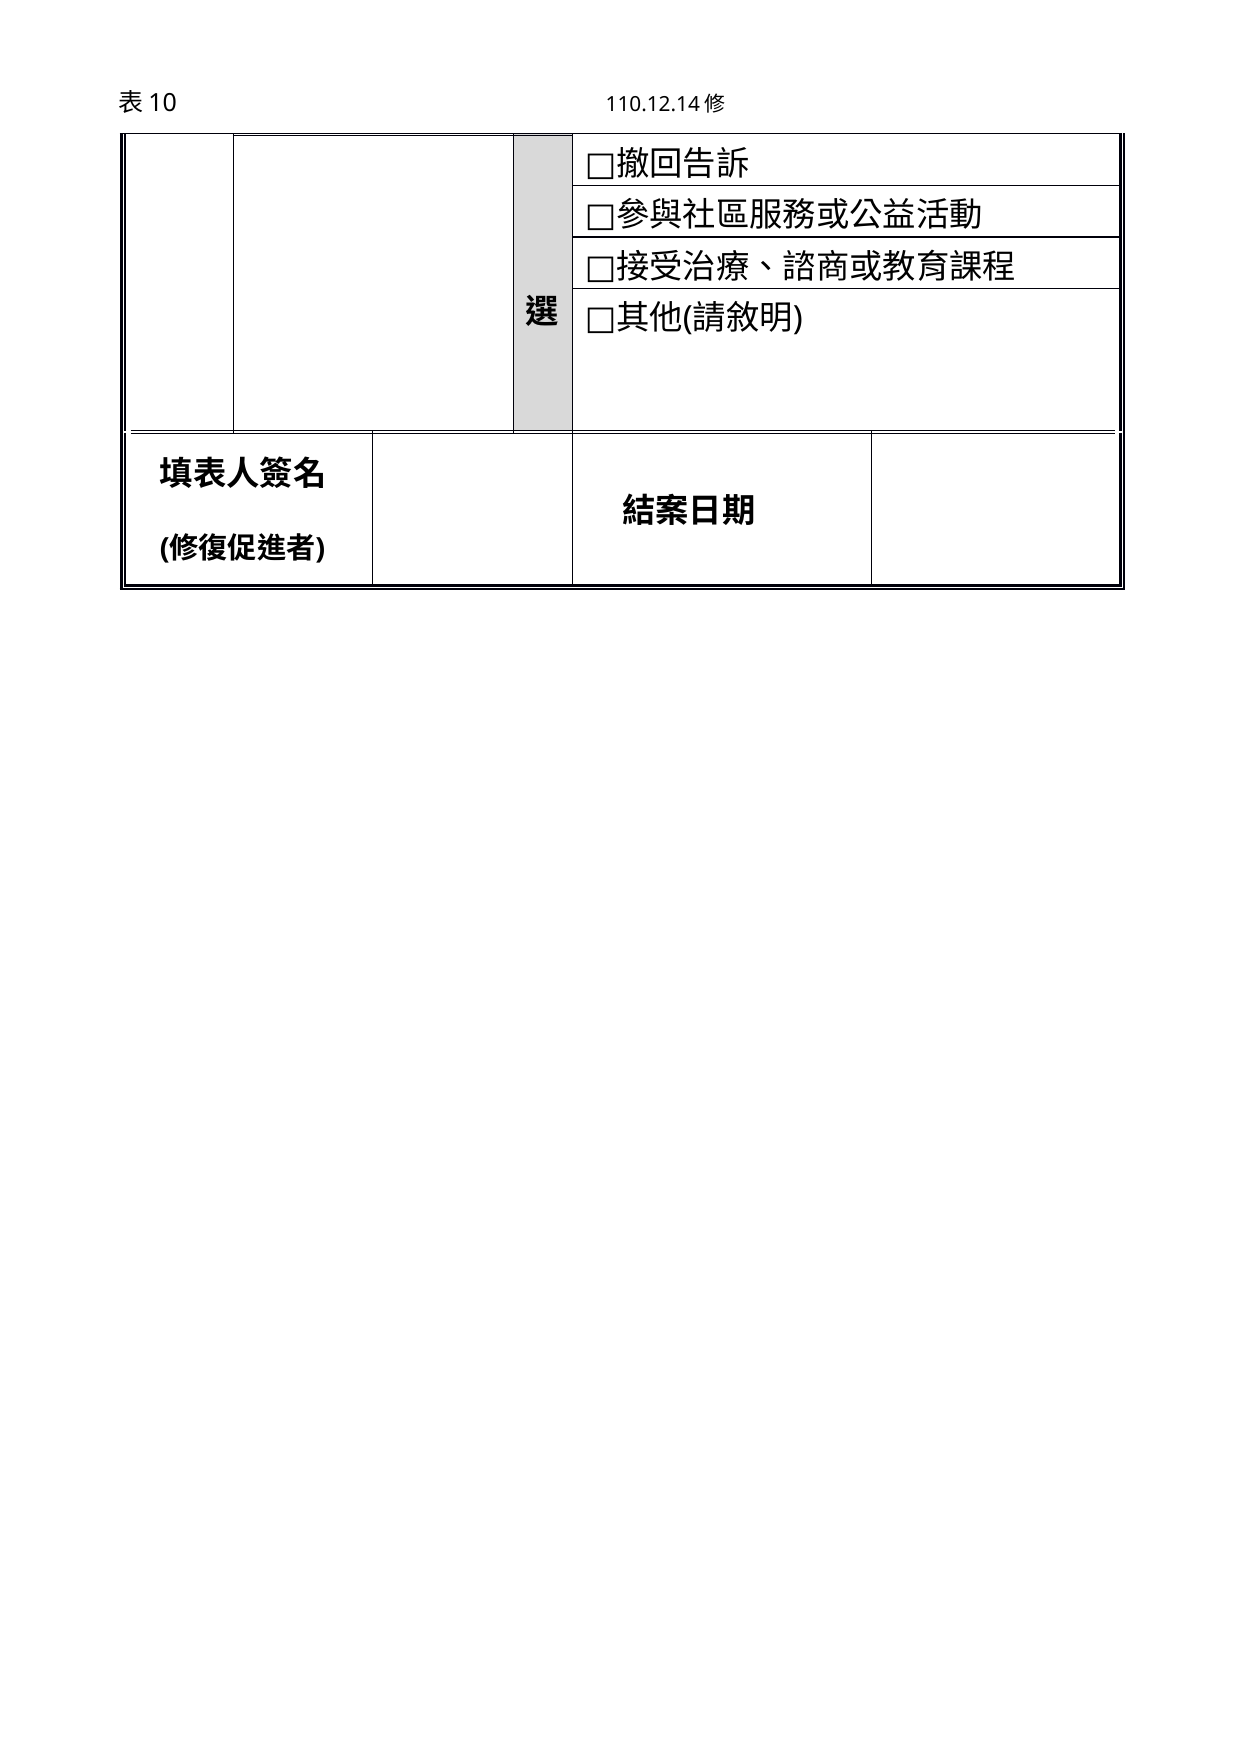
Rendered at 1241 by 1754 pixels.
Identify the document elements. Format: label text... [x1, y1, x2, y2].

table_cell [234, 136, 513, 430]
table_cell □其他(請敘明) [573, 289, 1119, 430]
table_cell □接受治療、諮商或教育課程 [573, 238, 1119, 288]
table_cell 結案日期 [573, 434, 871, 583]
table_cell 填表人簽名 (修復促進者) [123, 430, 372, 583]
table_cell □撤回告訴 [573, 134, 1119, 185]
table_cell 選 [514, 136, 572, 430]
table_cell [872, 430, 1122, 583]
table_cell □參與社區服務或公益活動 [573, 186, 1119, 236]
table_cell [373, 434, 572, 583]
table_cell [126, 134, 233, 430]
